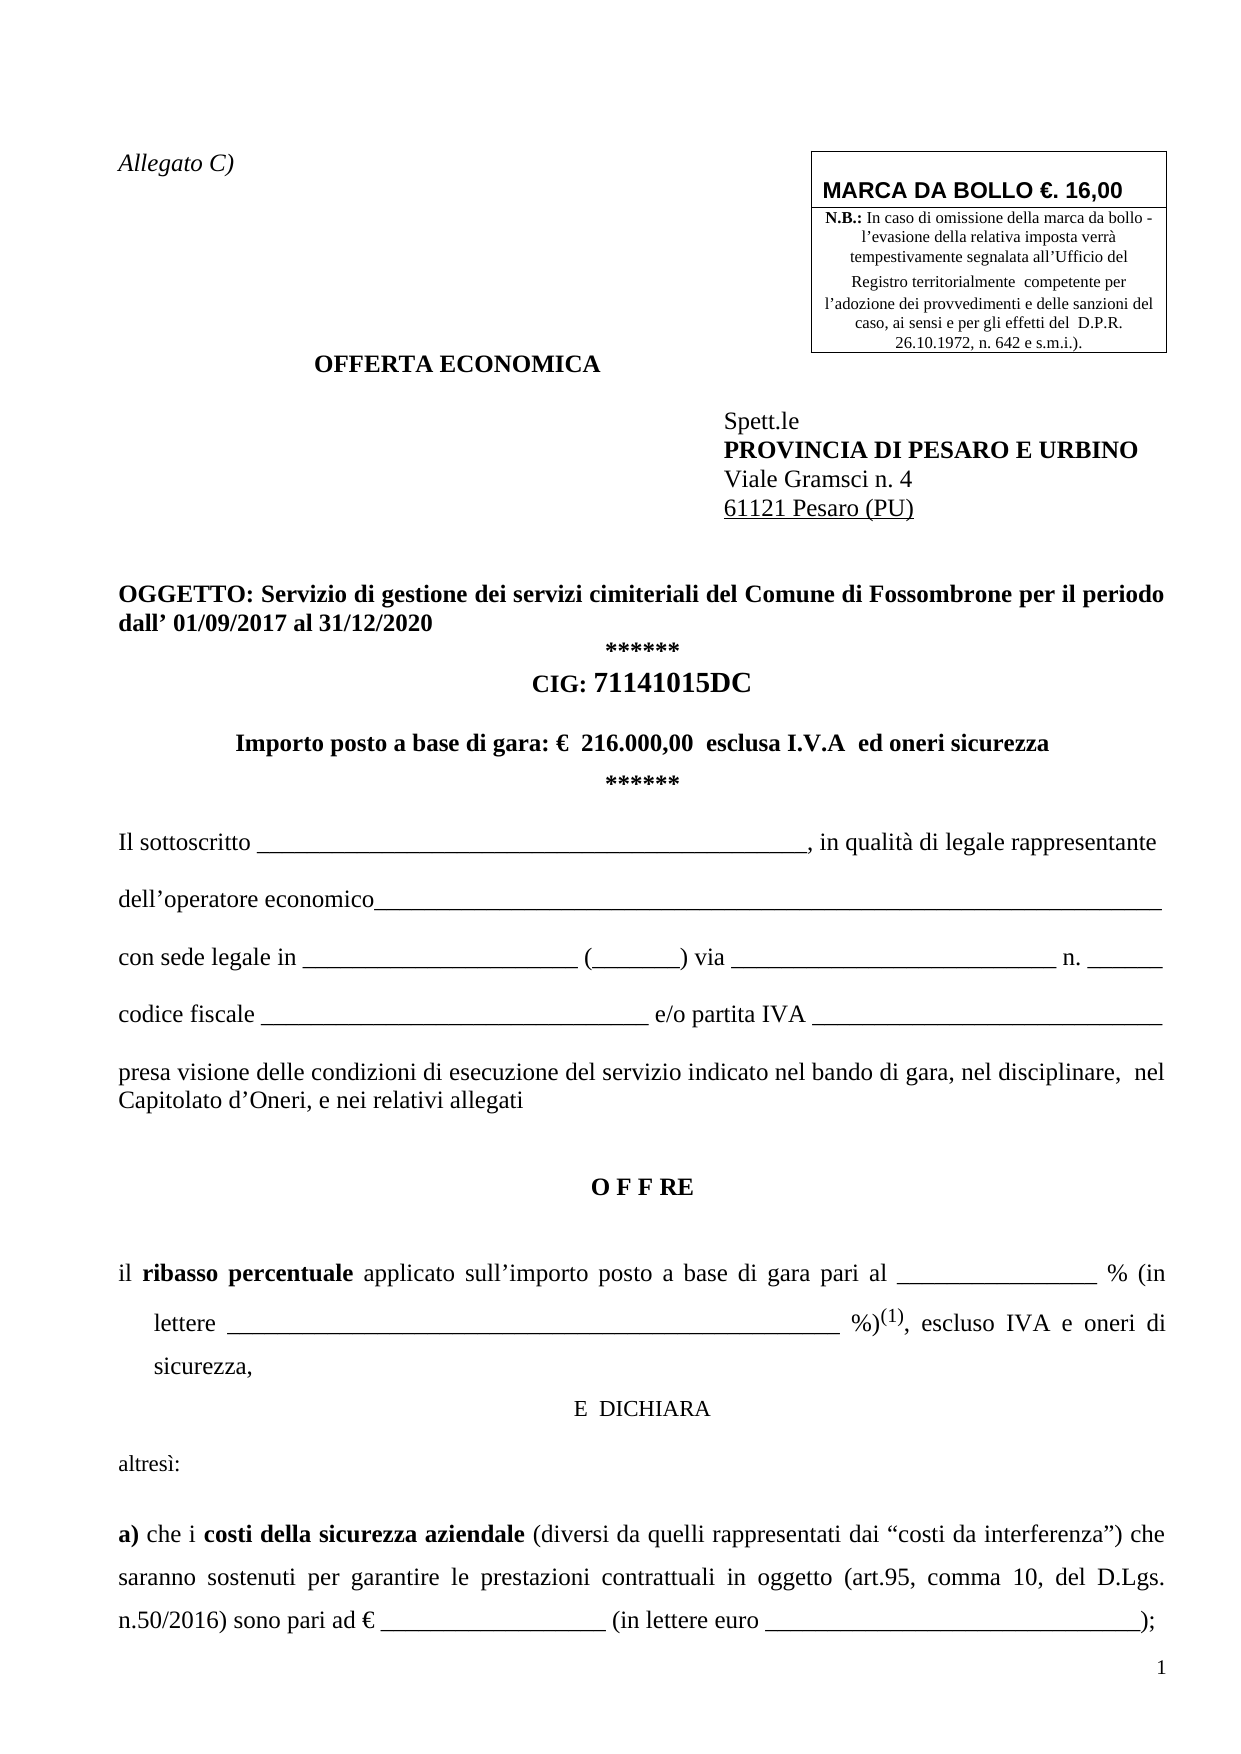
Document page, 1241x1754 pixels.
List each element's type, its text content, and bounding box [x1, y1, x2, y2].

subtitle 61121 Pesaro (PU) [118, 493, 1166, 521]
text a) che i costi della sicurezza aziendale (diversi da quelli rappresentati dai “costi da interferenza”) che saranno sostenuti per garantire le prestazioni contrattuali in oggetto (art.95, comma 10, del D.Lgs. n.50/2016) sono pari ad € __________________ (in lettere euro ______________________________); [118, 1519, 1166, 1634]
text presa visione delle condizioni di esecuzione del servizio indicato nel bando di gara, nel disciplinare, nel Capitolato d’Oneri, e nei relativi allegati [118, 1057, 1166, 1114]
text dell’operatore economico_______________________________________________________________ [118, 884, 1166, 913]
text il ribasso percentuale applicato sull’importo posto a base di gara pari al ________________ % (in lettere _________________________________________________ %)(1), escluso IVA e oneri di sicurezza, [118, 1258, 1166, 1380]
text altresì: [118, 1450, 1166, 1477]
text con sede legale in ______________________ (_______) via __________________________ n. ______ [118, 942, 1166, 971]
text Spett.le [118, 406, 1166, 435]
text CIG: 71141015DC [118, 665, 1166, 699]
text Allegato C) [118, 148, 1166, 205]
table_header MARCA DA BOLLO €. 16,00 [812, 152, 1166, 207]
text O F F RE [118, 1172, 1166, 1201]
text OGGETTO: Servizio di gestione dei servizi cimiteriali del Comune di Fossombrone per il periodo dall’ 01/09/2017 al 31/12/2020 [118, 579, 1166, 636]
text codice fiscale _______________________________ e/o partita IVA ____________________________ [118, 999, 1166, 1028]
text ****** [118, 636, 1166, 665]
text Il sottoscritto ____________________________________________, in qualità di legale rappresentante [118, 827, 1166, 856]
text ****** [118, 769, 1166, 798]
text Viale Gramsci n. 4 [118, 464, 1166, 493]
text OFFERTA ECONOMICA [118, 349, 1166, 378]
text E DICHIARA [118, 1394, 1166, 1421]
text Importo posto a base di gara: € 216.000,00 esclusa I.V.A ed oneri sicurezza [118, 728, 1166, 757]
table_cell N.B.: In caso di omissione della marca da bollo - l’evasione della relativa imposta verrà tempestivamente segnalata all’Ufficio del Registro territorialmente competente per l’adozione dei provvedimenti e delle sanzioni del caso, ai sensi e per gli effetti del D.P.R. 26.10.1972, n. 642 e s.m.i.). [812, 208, 1166, 352]
subtitle PROVINCIA DI PESARO E URBINO [118, 435, 1166, 464]
